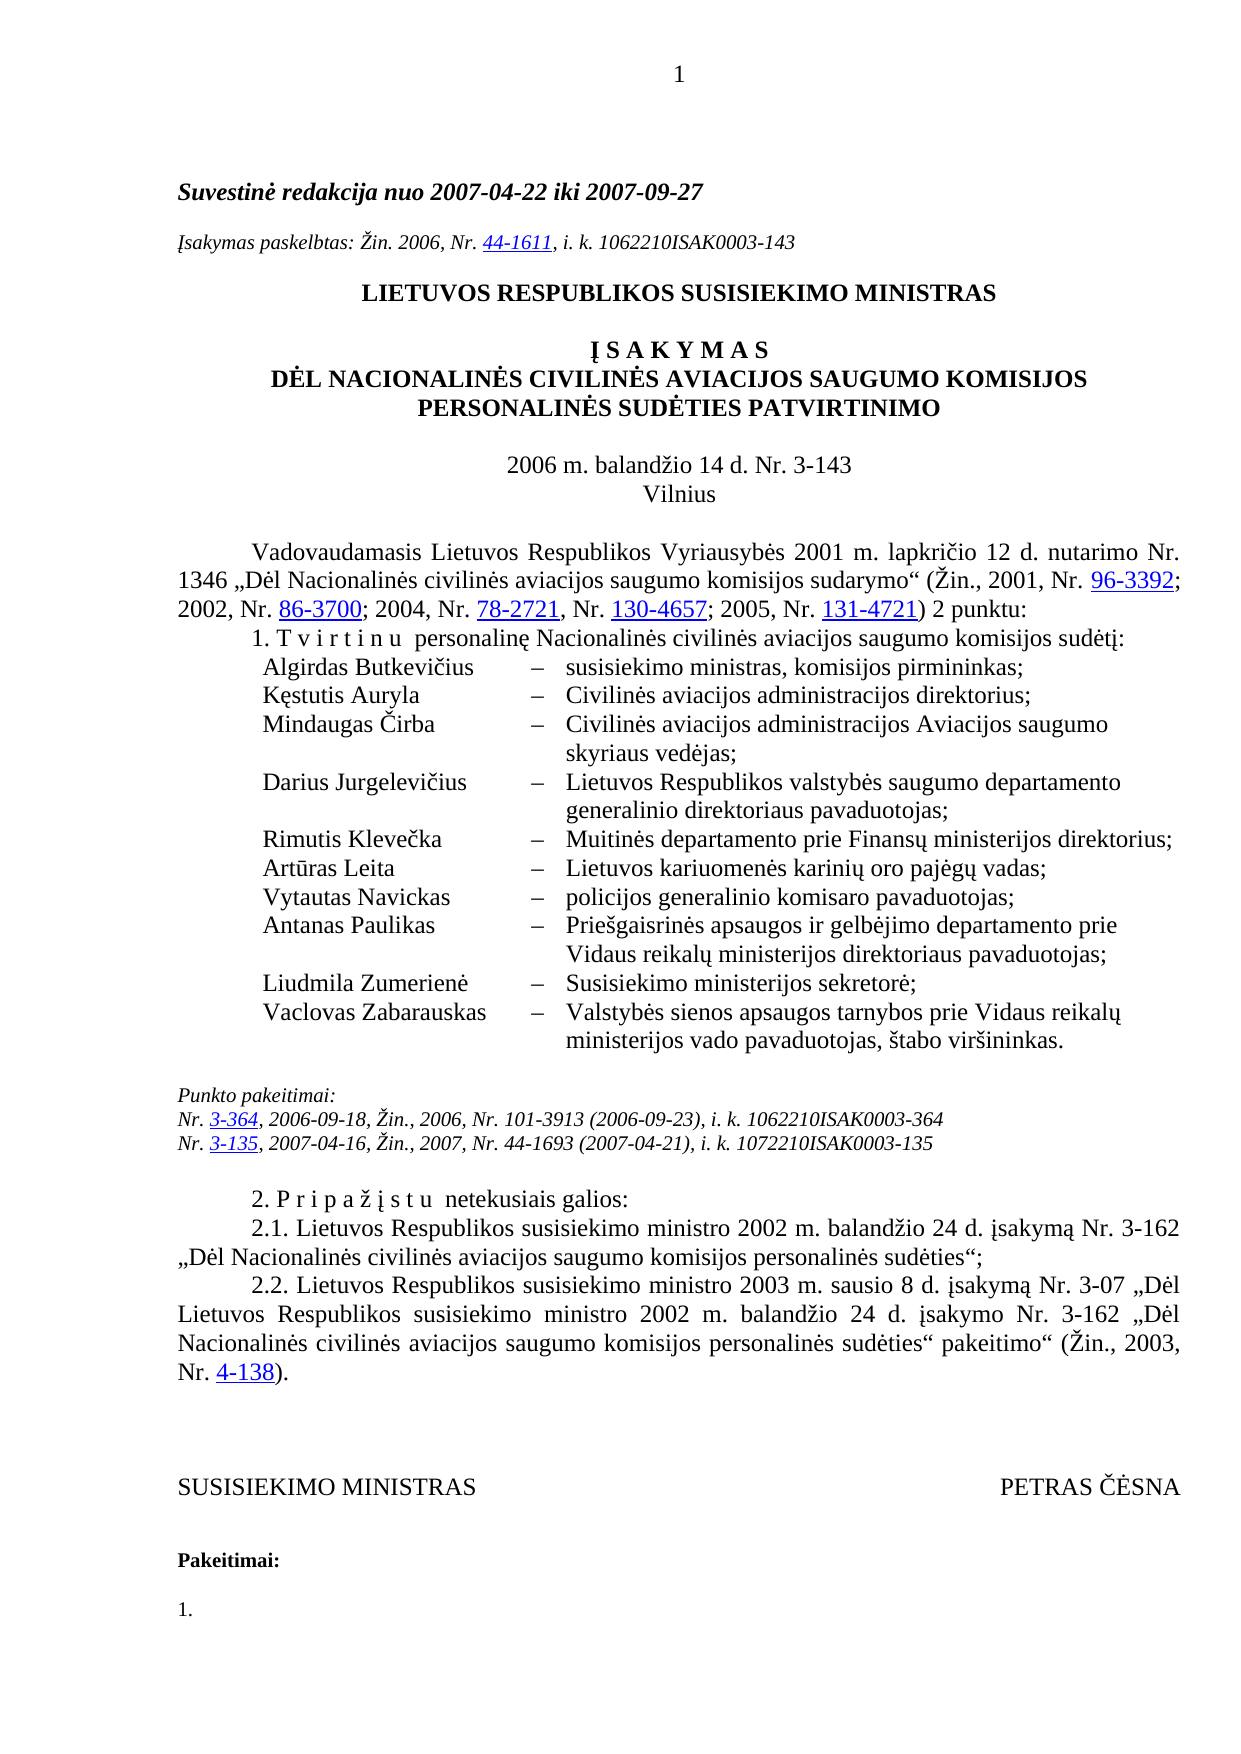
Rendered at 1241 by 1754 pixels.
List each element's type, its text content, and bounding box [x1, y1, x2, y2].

table_cell policijos generalinio komisaro pavaduotojas; [554, 882, 1201, 911]
table_header Algirdas Butkevičius [177, 652, 519, 681]
text Punkto pakeitimai: [177, 1083, 1181, 1107]
table_cell Vytautas Navickas [177, 882, 519, 911]
table_cell Vaclovas Zabarauskas [177, 997, 519, 1054]
table_cell Civilinės aviacijos administracijos direktorius; [554, 681, 1201, 709]
text 2. Pripažįstu netekusiais galios: [177, 1184, 1181, 1213]
table_cell – [520, 709, 554, 767]
table_cell Civilinės aviacijos administracijos Aviacijos saugumo skyriaus vedėjas; [554, 709, 1201, 767]
table_cell Darius Jurgelevičius [177, 767, 519, 824]
table_cell – [520, 882, 554, 911]
table_cell Lietuvos Respublikos valstybės saugumo departamento generalinio direktoriaus pavaduotojas; [554, 767, 1201, 824]
table_cell Liudmila Zumerienė [177, 968, 519, 997]
table_header – [520, 652, 554, 681]
table_cell Lietuvos kariuomenės karinių oro pajėgų vadas; [554, 853, 1201, 882]
table_cell Artūras Leita [177, 853, 519, 882]
table_cell Valstybės sienos apsaugos tarnybos prie Vidaus reikalų ministerijos vado pavaduotojas, štabo viršininkas. [554, 997, 1201, 1054]
table_cell – [520, 824, 554, 853]
text Nr. 3-135, 2007-04-16, Žin., 2007, Nr. 44-1693 (2007-04-21), i. k. 1072210ISAK0003-135 [177, 1131, 1181, 1155]
text DĖL NACIONALINĖS CIVILINĖS AVIACIJOS SAUGUMO KOMISIJOS PERSONALINĖS SUDĖTIES PATVIRTINIMO [177, 364, 1181, 422]
text Vilnius [177, 479, 1181, 508]
table_cell Priešgaisrinės apsaugos ir gelbėjimo departamento prie Vidaus reikalų ministerijos direktoriaus pavaduotojas; [554, 911, 1201, 968]
text Nr. 3-364, 2006-09-18, Žin., 2006, Nr. 101-3913 (2006-09-23), i. k. 1062210ISAK0003-364 [177, 1107, 1181, 1131]
text Į S A K Y M A S [177, 336, 1181, 364]
text SUSISIEKIMO MINISTRAS PETRAS ČĖSNA [177, 1472, 1181, 1500]
text Įsakymas paskelbtas: Žin. 2006, Nr. 44-1611, i. k. 1062210ISAK0003-143 [177, 230, 1181, 254]
table_cell – [520, 681, 554, 709]
table_cell Susisiekimo ministerijos sekretorė; [554, 968, 1201, 997]
text Suvestinė redakcija nuo 2007-04-22 iki 2007-09-27 [177, 177, 1181, 206]
text 2.1. Lietuvos Respublikos susisiekimo ministro 2002 m. balandžio 24 d. įsakymą Nr. 3-162 „Dėl Nacionalinės civilinės aviacijos saugumo komisijos personalinės sudėties“; [177, 1213, 1181, 1270]
table_cell Kęstutis Auryla [177, 681, 519, 709]
table_cell – [520, 968, 554, 997]
table_cell – [520, 853, 554, 882]
text LIETUVOS RESPUBLIKOS SUSISIEKIMO MINISTRAS [177, 278, 1181, 307]
table_cell – [520, 767, 554, 824]
table_cell Mindaugas Čirba [177, 709, 519, 767]
table_header susisiekimo ministras, komisijos pirmininkas; [554, 652, 1201, 681]
table_cell Antanas Paulikas [177, 911, 519, 968]
text 2006 m. balandžio 14 d. Nr. 3-143 [177, 451, 1181, 479]
table_cell – [520, 911, 554, 968]
text 2.2. Lietuvos Respublikos susisiekimo ministro 2003 m. sausio 8 d. įsakymą Nr. 3-07 „Dėl Lietuvos Respublikos susisiekimo ministro 2002 m. balandžio 24 d. įsakymo Nr. 3-162 „Dėl Nacionalinės civilinės aviacijos saugumo komisijos personalinės sudėties“ pakeitimo“ (Žin., 2003, Nr. 4-138). [177, 1270, 1181, 1385]
table_cell Muitinės departamento prie Finansų ministerijos direktorius; [554, 824, 1201, 853]
table_cell – [520, 997, 554, 1054]
text Pakeitimai: [177, 1548, 1181, 1572]
text Vadovaudamasis Lietuvos Respublikos Vyriausybės 2001 m. lapkričio 12 d. nutarimo Nr. 1346 „Dėl Nacionalinės civilinės aviacijos saugumo komisijos sudarymo“ (Žin., 2001, Nr. 96-3392; 2002, Nr. 86-3700; 2004, Nr. 78-2721, Nr. 130-4657; 2005, Nr. 131-4721) 2 punktu: [177, 537, 1181, 623]
text 1. [177, 1597, 1181, 1621]
table_cell Rimutis Klevečka [177, 824, 519, 853]
text 1. Tvirtinu personalinę Nacionalinės civilinės aviacijos saugumo komisijos sudėtį: [177, 623, 1181, 652]
